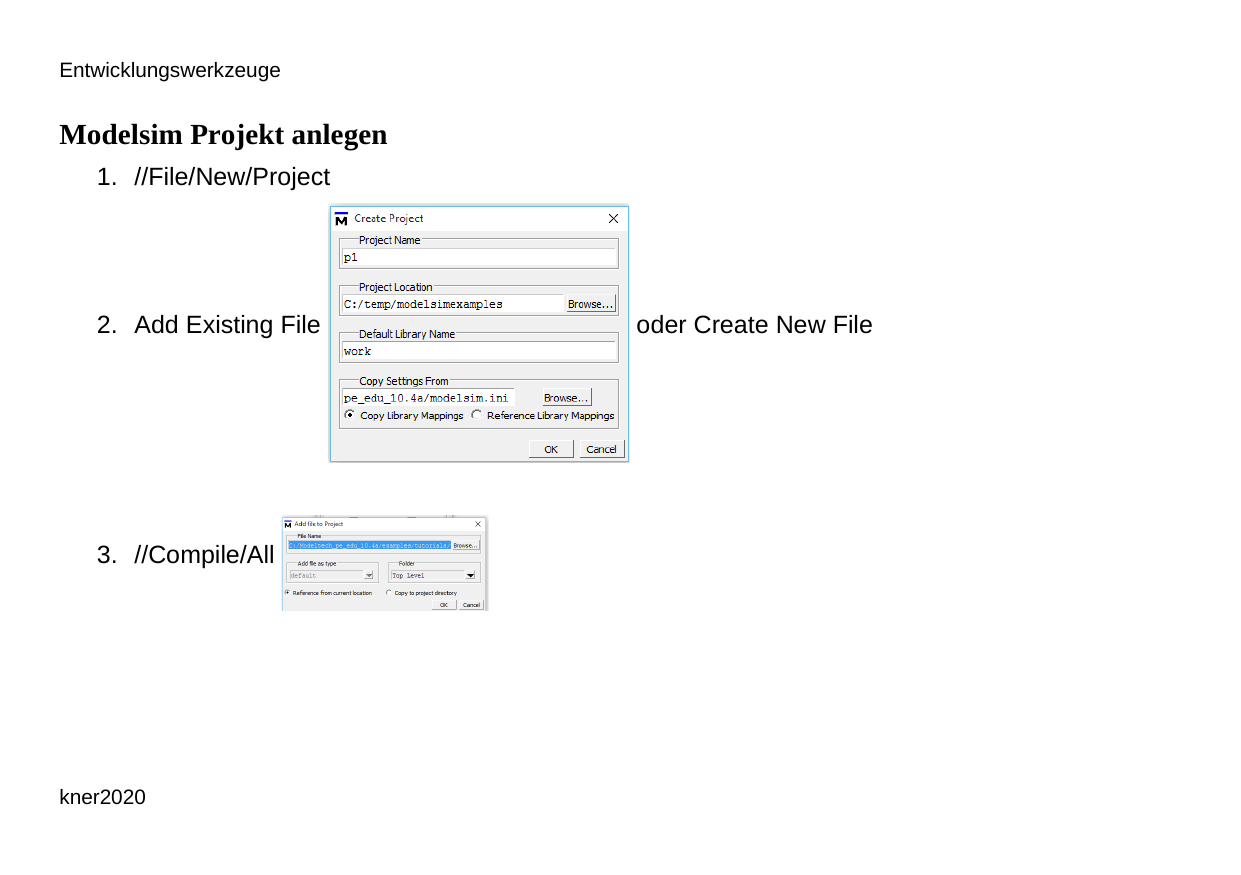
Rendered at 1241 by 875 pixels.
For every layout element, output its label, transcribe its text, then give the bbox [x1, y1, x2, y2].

list //Compile/All [97, 516, 1181, 638]
picture [281, 515, 489, 611]
list Add Existing File [97, 203, 327, 463]
picture [327, 203, 630, 463]
list oder Create New File [630, 203, 1181, 463]
list //File/New/Project [97, 163, 1181, 191]
subtitle Modelsim Projekt anlegen [59, 118, 1181, 150]
